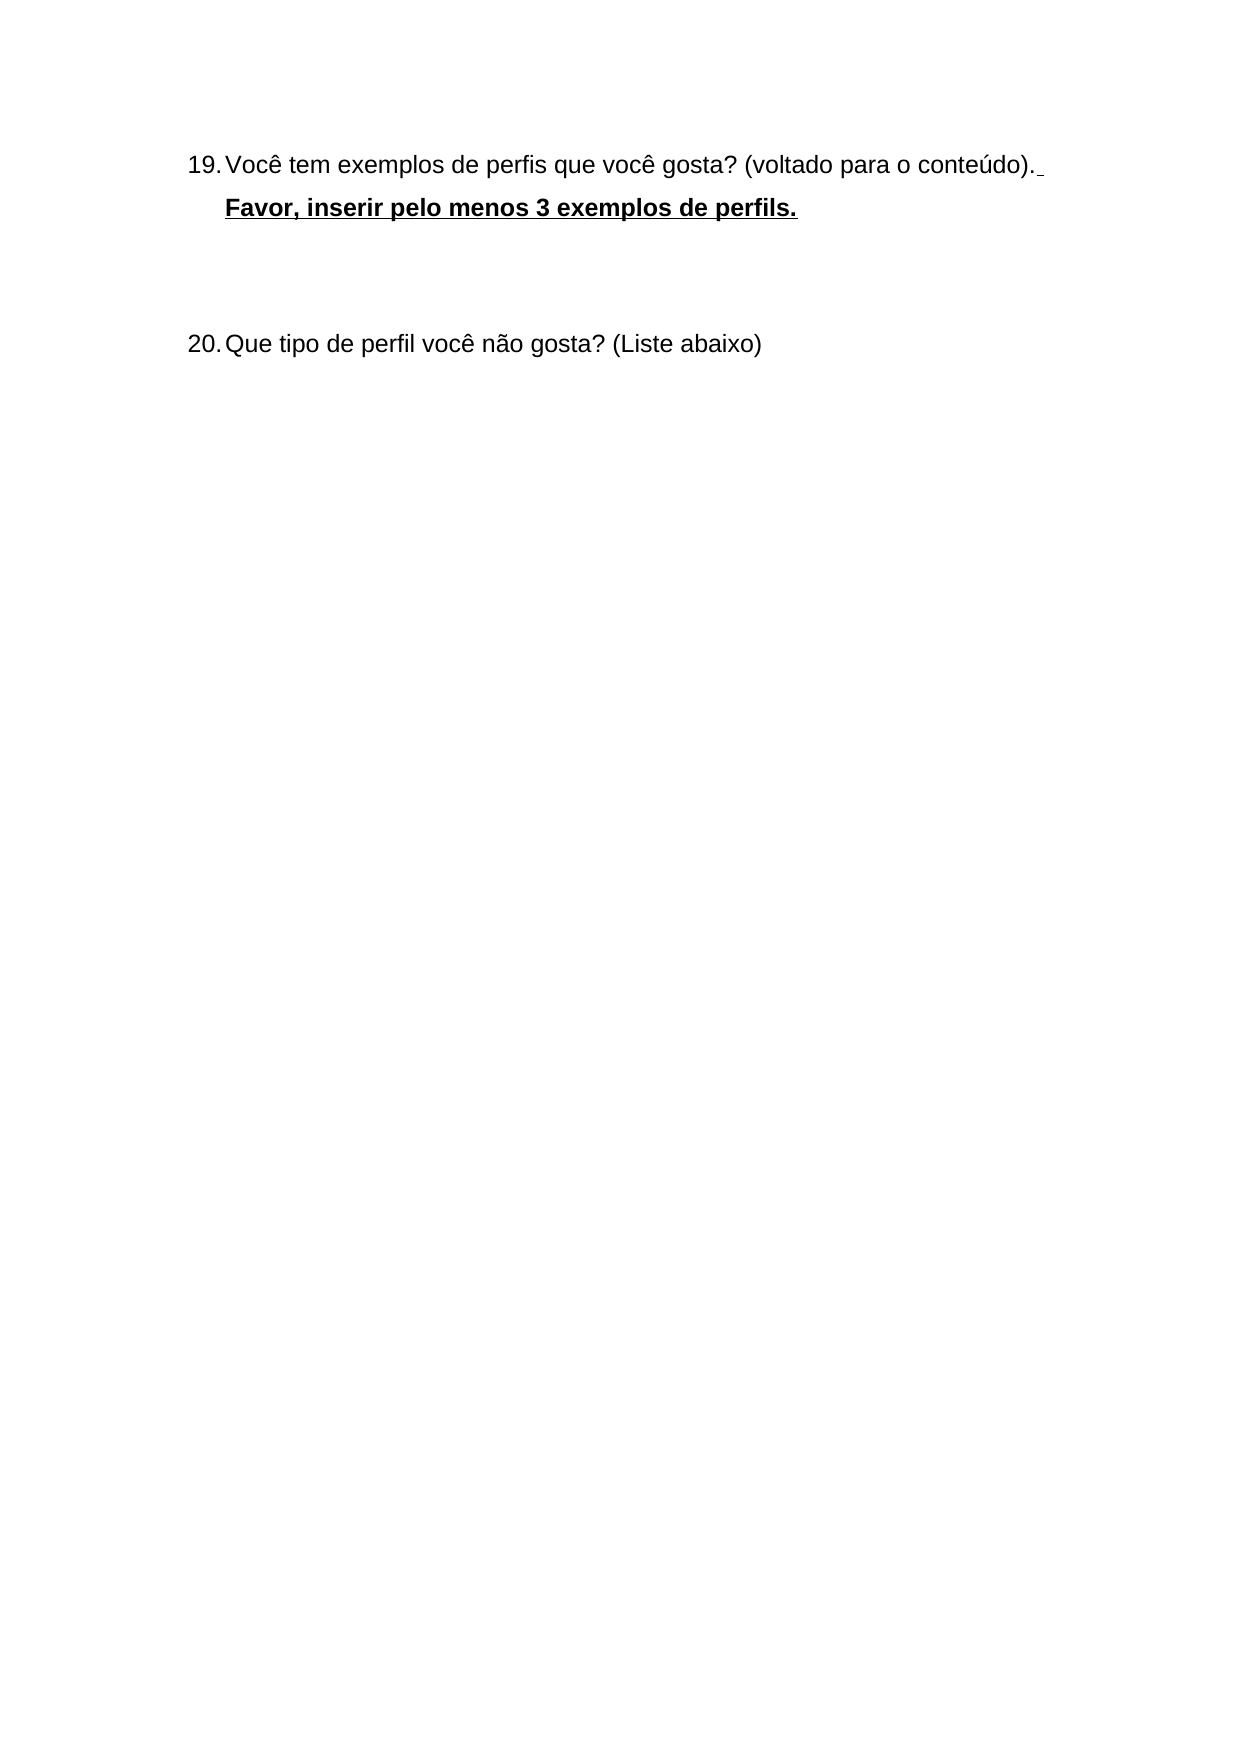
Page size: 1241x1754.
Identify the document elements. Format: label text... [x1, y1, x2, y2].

list Que tipo de perfil você não gosta? (Liste abaixo) [187, 329, 1090, 358]
list Você tem exemplos de perfis que você gosta? (voltado para o conteúdo). Favor, inserir pelo menos 3 exemplos de perfils. [187, 150, 1090, 222]
